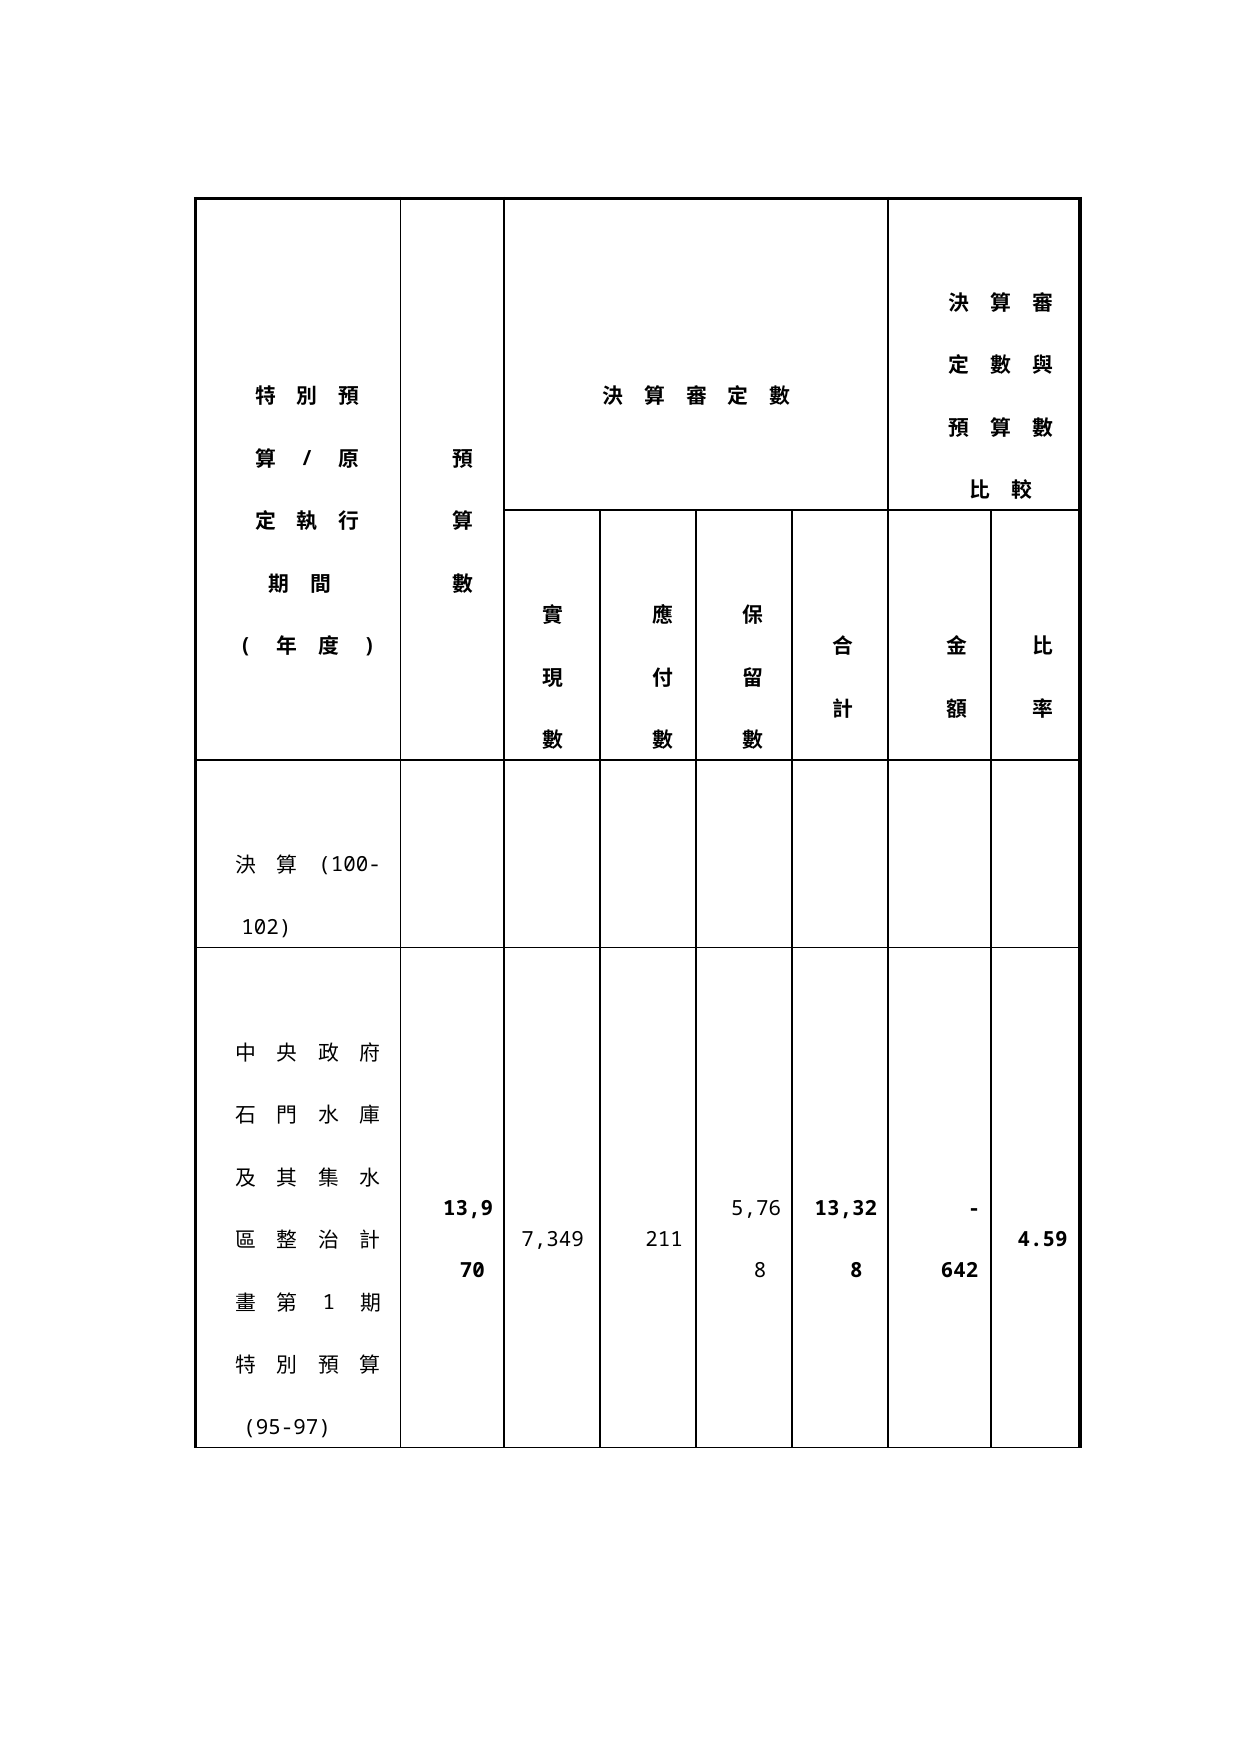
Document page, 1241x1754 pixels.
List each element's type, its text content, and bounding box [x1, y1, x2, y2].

table_cell 211 [601, 948, 695, 1447]
table_cell 5,768 [697, 948, 791, 1447]
table_header 決算審定數與預算數比較 [889, 200, 1078, 509]
table_cell [697, 761, 791, 947]
table_cell 金額 [889, 511, 990, 759]
table_cell [889, 761, 990, 947]
table_cell 13,970 [401, 948, 503, 1447]
table_cell [401, 761, 503, 947]
table_cell 7,349 [505, 948, 599, 1447]
table_cell -642 [889, 948, 990, 1447]
table_cell [505, 761, 599, 947]
table_cell 13,328 [793, 948, 887, 1447]
table_cell 合計 [793, 511, 887, 759]
table_cell 4.59 [992, 948, 1078, 1447]
table_header 特別預算/原定執行期間(年度) [197, 200, 400, 759]
table_cell [793, 761, 887, 947]
table_cell 比率 [992, 511, 1078, 759]
table_header 預算數 [401, 200, 503, 759]
table_cell 實現數 [505, 511, 599, 759]
table_cell [992, 761, 1078, 947]
table_header 決算審定數 [505, 200, 887, 509]
table_cell 決算(100-102) [197, 761, 400, 947]
table_cell 應付數 [601, 511, 695, 759]
table_cell [601, 761, 695, 947]
table_cell 中央政府石門水庫及其集水區整治計畫第1期特別預算(95-97) [197, 948, 400, 1447]
table_cell 保留數 [697, 511, 791, 759]
